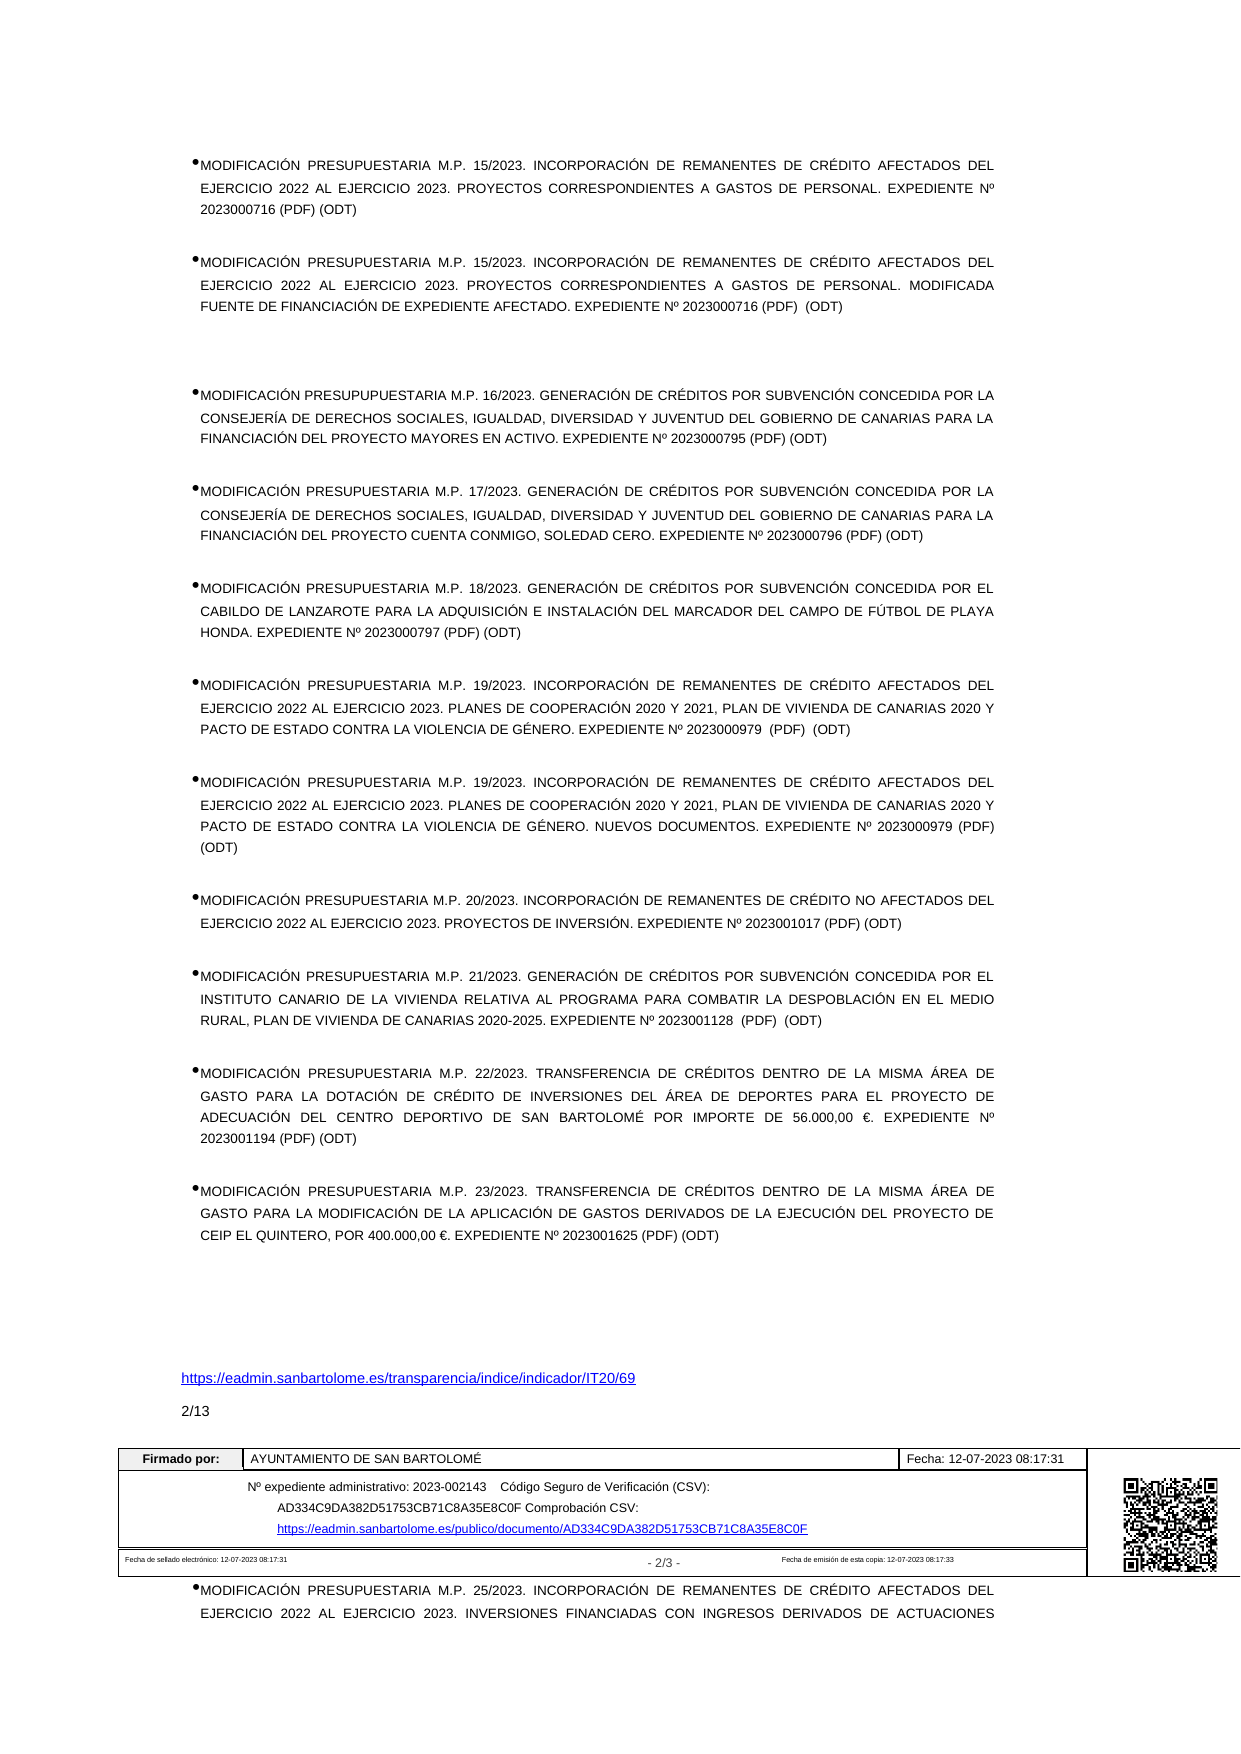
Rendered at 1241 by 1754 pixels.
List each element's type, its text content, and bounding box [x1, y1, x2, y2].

list MODIFICACIÓN PRESUPUESTARIA M.P. 22/2023. TRANSFERENCIA DE CRÉDITOS DENTRO DE LA MISMA ÁREA DE GASTO PARA LA DOTACIÓN DE CRÉDITO DE INVERSIONES DEL ÁREA DE DEPORTES PARA EL PROYECTO DE ADECUACIÓN DEL CENTRO DEPORTIVO DE SAN BARTOLOMÉ POR IMPORTE DE 56.000,00 €. EXPEDIENTE Nº 2023001194 (PDF) (ODT) [192, 1062, 995, 1146]
list MODIFICACIÓN PRESUPUESTARIA M.P. 20/2023. INCORPORACIÓN DE REMANENTES DE CRÉDITO NO AFECTADOS DEL EJERCICIO 2022 AL EJERCICIO 2023. PROYECTOS DE INVERSIÓN. EXPEDIENTE Nº 2023001017 (PDF) (ODT) [192, 889, 995, 931]
table_header Firmado por: [119, 1449, 242, 1467]
table_header Fecha: 12-07-2023 08:17:31 [900, 1449, 1086, 1469]
list MODIFICACIÓN PRESUPUPUESTARIA M.P. 16/2023. GENERACIÓN DE CRÉDITOS POR SUBVENCIÓN CONCEDIDA POR LA CONSEJERÍA DE DERECHOS SOCIALES, IGUALDAD, DIVERSIDAD Y JUVENTUD DEL GOBIERNO DE CANARIAS PARA LA FINANCIACIÓN DEL PROYECTO MAYORES EN ACTIVO. EXPEDIENTE Nº 2023000795 (PDF) (ODT) [192, 384, 995, 447]
list MODIFICACIÓN PRESUPUESTARIA M.P. 23/2023. TRANSFERENCIA DE CRÉDITOS DENTRO DE LA MISMA ÁREA DE GASTO PARA LA MODIFICACIÓN DE LA APLICACIÓN DE GASTOS DERIVADOS DE LA EJECUCIÓN DEL PROYECTO DE CEIP EL QUINTERO, POR 400.000,00 €. EXPEDIENTE Nº 2023001625 (PDF) (ODT) [192, 1180, 995, 1243]
list MODIFICACIÓN PRESUPUESTARIA M.P. 21/2023. GENERACIÓN DE CRÉDITOS POR SUBVENCIÓN CONCEDIDA POR EL INSTITUTO CANARIO DE LA VIVIENDA RELATIVA AL PROGRAMA PARA COMBATIR LA DESPOBLACIÓN EN EL MEDIO RURAL, PLAN DE VIVIENDA DE CANARIAS 2020-2025. EXPEDIENTE Nº 2023001128 (PDF) (ODT) [192, 965, 995, 1028]
list MODIFICACIÓN PRESUPUESTARIA M.P. 19/2023. INCORPORACIÓN DE REMANENTES DE CRÉDITO AFECTADOS DEL EJERCICIO 2022 AL EJERCICIO 2023. PLANES DE COOPERACIÓN 2020 Y 2021, PLAN DE VIVIENDA DE CANARIAS 2020 Y PACTO DE ESTADO CONTRA LA VIOLENCIA DE GÉNERO. EXPEDIENTE Nº 2023000979 (PDF) (ODT) [192, 675, 995, 737]
table_header [1088, 1449, 1240, 1576]
list MODIFICACIÓN PRESUPUESTARIA M.P. 19/2023. INCORPORACIÓN DE REMANENTES DE CRÉDITO AFECTADOS DEL EJERCICIO 2022 AL EJERCICIO 2023. PLANES DE COOPERACIÓN 2020 Y 2021, PLAN DE VIVIENDA DE CANARIAS 2020 Y PACTO DE ESTADO CONTRA LA VIOLENCIA DE GÉNERO. NUEVOS DOCUMENTOS. EXPEDIENTE Nº 2023000979 (PDF) (ODT) [192, 772, 995, 855]
table_cell Fecha de sellado electrónico: 12-07-2023 08:17:31 - 2/3 - Fecha de emisión de esta copia: 12-07-2023 08:17:33 [119, 1550, 1086, 1576]
list MODIFICACIÓN PRESUPUESTARIA M.P. 17/2023. GENERACIÓN DE CRÉDITOS POR SUBVENCIÓN CONCEDIDA POR LA CONSEJERÍA DE DERECHOS SOCIALES, IGUALDAD, DIVERSIDAD Y JUVENTUD DEL GOBIERNO DE CANARIAS PARA LA FINANCIACIÓN DEL PROYECTO CUENTA CONMIGO, SOLEDAD CERO. EXPEDIENTE Nº 2023000796 (PDF) (ODT) [192, 481, 995, 544]
table_cell Nº expediente administrativo: 2023-002143 Código Seguro de Verificación (CSV): AD334C9DA382D51753CB71C8A35E8C0F Comprobación CSV: https://eadmin.sanbartolome.es/publico/documento/AD334C9DA382D51753CB71C8A35E8C0F [119, 1471, 1086, 1547]
list MODIFICACIÓN PRESUPUESTARIA M.P. 18/2023. GENERACIÓN DE CRÉDITOS POR SUBVENCIÓN CONCEDIDA POR EL CABILDO DE LANZAROTE PARA LA ADQUISICIÓN E INSTALACIÓN DEL MARCADOR DEL CAMPO DE FÚTBOL DE PLAYA HONDA. EXPEDIENTE Nº 2023000797 (PDF) (ODT) [192, 578, 995, 641]
list MODIFICACIÓN PRESUPUESTARIA M.P. 15/2023. INCORPORACIÓN DE REMANENTES DE CRÉDITO AFECTADOS DEL EJERCICIO 2022 AL EJERCICIO 2023. PROYECTOS CORRESPONDIENTES A GASTOS DE PERSONAL. EXPEDIENTE Nº 2023000716 (PDF) (ODT) [192, 154, 995, 217]
list MODIFICACIÓN PRESUPUESTARIA M.P. 25/2023. INCORPORACIÓN DE REMANENTES DE CRÉDITO AFECTADOS DEL EJERCICIO 2022 AL EJERCICIO 2023. INVERSIONES FINANCIADAS CON INGRESOS DERIVADOS DE ACTUACIONES [192, 1579, 995, 1621]
table_header AYUNTAMIENTO DE SAN BARTOLOMÉ [244, 1449, 898, 1469]
text https://eadmin.sanbartolome.es/transparencia/indice/indicador/IT20/69 2/13 [181, 1369, 1122, 1420]
list MODIFICACIÓN PRESUPUESTARIA M.P. 15/2023. INCORPORACIÓN DE REMANENTES DE CRÉDITO AFECTADOS DEL EJERCICIO 2022 AL EJERCICIO 2023. PROYECTOS CORRESPONDIENTES A GASTOS DE PERSONAL. MODIFICADA FUENTE DE FINANCIACIÓN DE EXPEDIENTE AFECTADO. EXPEDIENTE Nº 2023000716 (PDF) (ODT) [192, 251, 995, 314]
